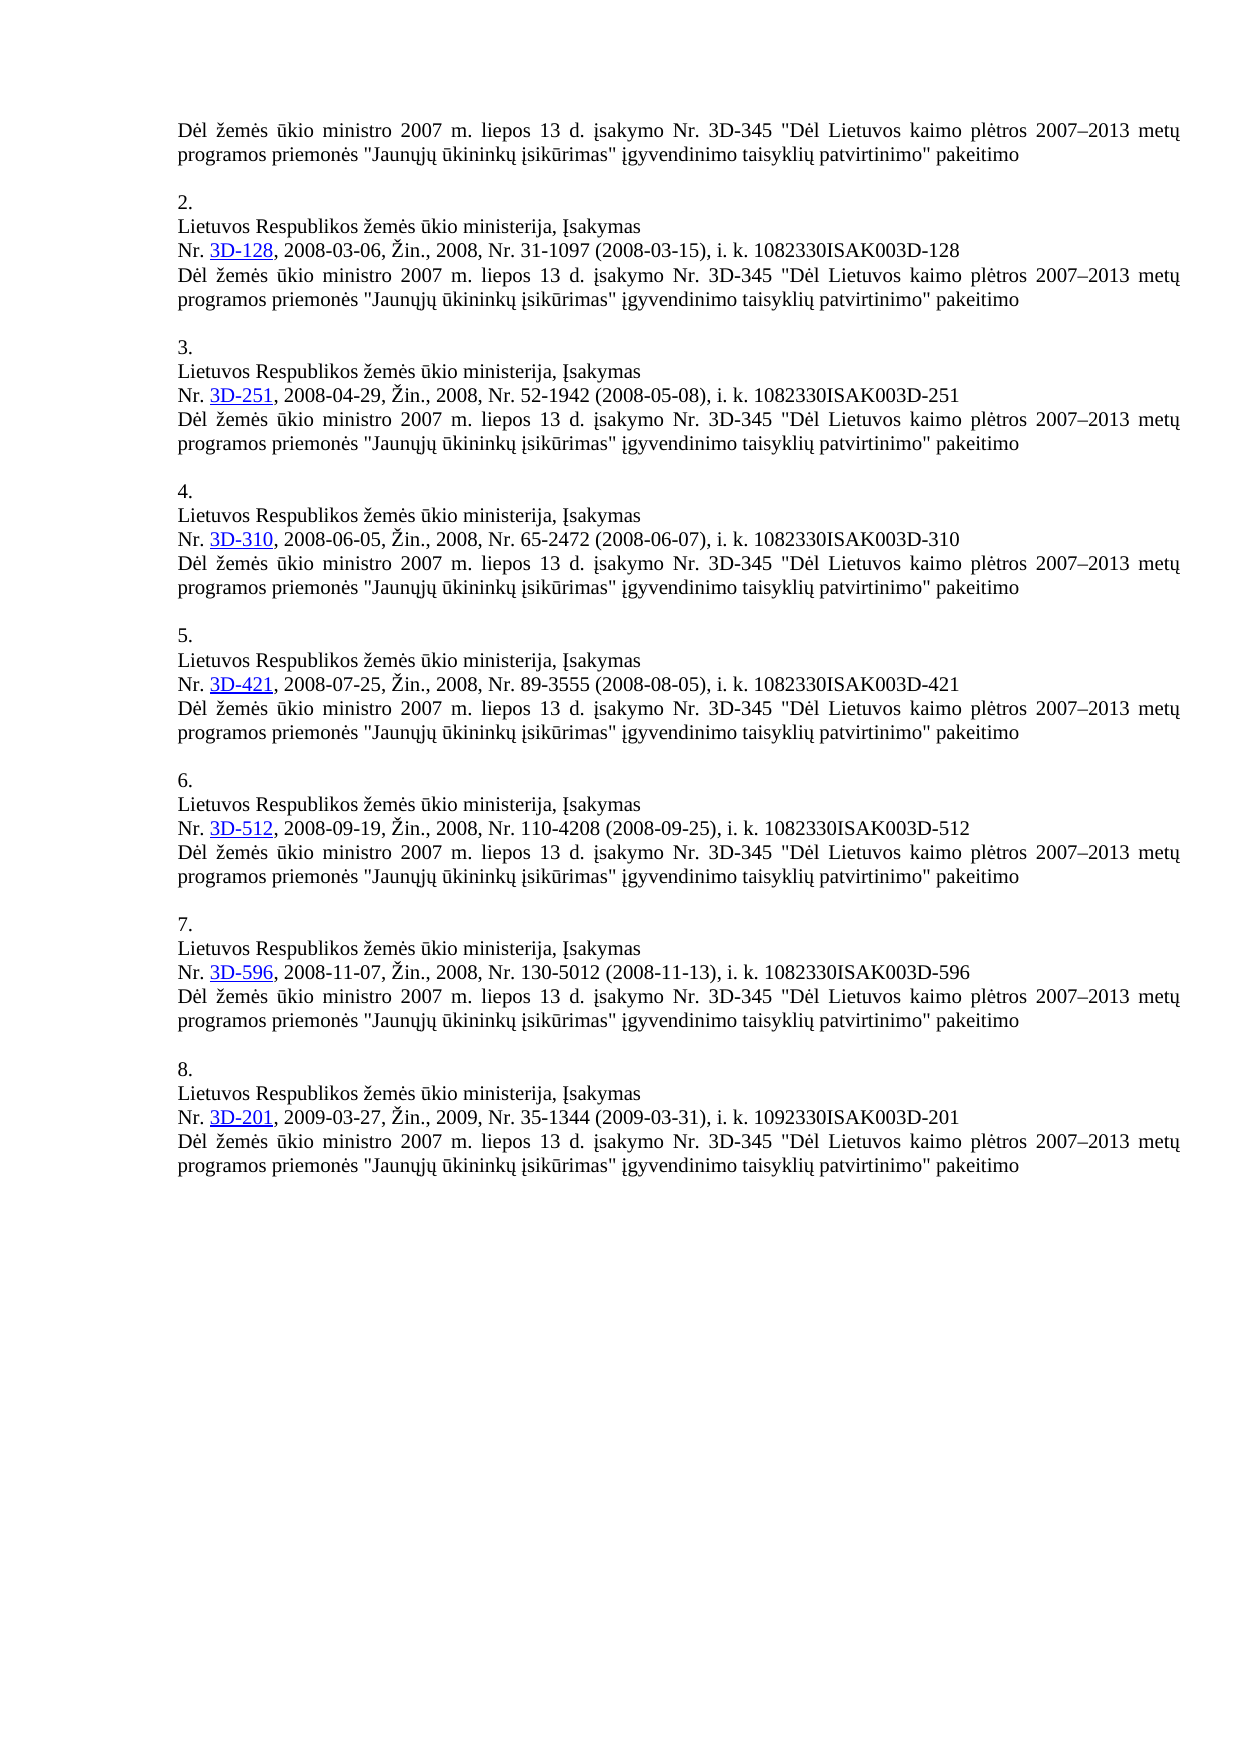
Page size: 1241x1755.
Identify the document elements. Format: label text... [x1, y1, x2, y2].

text 6. [177, 768, 1181, 792]
text Dėl žemės ūkio ministro 2007 m. liepos 13 d. įsakymo Nr. 3D-345 "Dėl Lietuvos kaimo plėtros 2007–2013 metų programos priemonės "Jaunųjų ūkininkų įsikūrimas" įgyvendinimo taisyklių patvirtinimo" pakeitimo [177, 840, 1181, 888]
text Nr. 3D-251, 2008-04-29, Žin., 2008, Nr. 52-1942 (2008-05-08), i. k. 1082330ISAK003D-251 [177, 383, 1181, 407]
text Dėl žemės ūkio ministro 2007 m. liepos 13 d. įsakymo Nr. 3D-345 "Dėl Lietuvos kaimo plėtros 2007–2013 metų programos priemonės "Jaunųjų ūkininkų įsikūrimas" įgyvendinimo taisyklių patvirtinimo" pakeitimo [177, 118, 1181, 166]
text Dėl žemės ūkio ministro 2007 m. liepos 13 d. įsakymo Nr. 3D-345 "Dėl Lietuvos kaimo plėtros 2007–2013 metų programos priemonės "Jaunųjų ūkininkų įsikūrimas" įgyvendinimo taisyklių patvirtinimo" pakeitimo [177, 696, 1181, 744]
text Dėl žemės ūkio ministro 2007 m. liepos 13 d. įsakymo Nr. 3D-345 "Dėl Lietuvos kaimo plėtros 2007–2013 metų programos priemonės "Jaunųjų ūkininkų įsikūrimas" įgyvendinimo taisyklių patvirtinimo" pakeitimo [177, 551, 1181, 599]
text 8. [177, 1057, 1181, 1081]
text Nr. 3D-310, 2008-06-05, Žin., 2008, Nr. 65-2472 (2008-06-07), i. k. 1082330ISAK003D-310 [177, 527, 1181, 551]
text Lietuvos Respublikos žemės ūkio ministerija, Įsakymas [177, 359, 1181, 383]
text 7. [177, 912, 1181, 936]
text Dėl žemės ūkio ministro 2007 m. liepos 13 d. įsakymo Nr. 3D-345 "Dėl Lietuvos kaimo plėtros 2007–2013 metų programos priemonės "Jaunųjų ūkininkų įsikūrimas" įgyvendinimo taisyklių patvirtinimo" pakeitimo [177, 1129, 1181, 1177]
text Nr. 3D-512, 2008-09-19, Žin., 2008, Nr. 110-4208 (2008-09-25), i. k. 1082330ISAK003D-512 [177, 816, 1181, 840]
text Lietuvos Respublikos žemės ūkio ministerija, Įsakymas [177, 647, 1181, 672]
text Dėl žemės ūkio ministro 2007 m. liepos 13 d. įsakymo Nr. 3D-345 "Dėl Lietuvos kaimo plėtros 2007–2013 metų programos priemonės "Jaunųjų ūkininkų įsikūrimas" įgyvendinimo taisyklių patvirtinimo" pakeitimo [177, 407, 1181, 455]
text Nr. 3D-421, 2008-07-25, Žin., 2008, Nr. 89-3555 (2008-08-05), i. k. 1082330ISAK003D-421 [177, 672, 1181, 696]
text 2. [177, 190, 1181, 214]
text Nr. 3D-596, 2008-11-07, Žin., 2008, Nr. 130-5012 (2008-11-13), i. k. 1082330ISAK003D-596 [177, 960, 1181, 984]
text Dėl žemės ūkio ministro 2007 m. liepos 13 d. įsakymo Nr. 3D-345 "Dėl Lietuvos kaimo plėtros 2007–2013 metų programos priemonės "Jaunųjų ūkininkų įsikūrimas" įgyvendinimo taisyklių patvirtinimo" pakeitimo [177, 262, 1181, 311]
text Lietuvos Respublikos žemės ūkio ministerija, Įsakymas [177, 1081, 1181, 1105]
text Nr. 3D-201, 2009-03-27, Žin., 2009, Nr. 35-1344 (2009-03-31), i. k. 1092330ISAK003D-201 [177, 1105, 1181, 1129]
text 3. [177, 335, 1181, 359]
text 5. [177, 623, 1181, 647]
text Lietuvos Respublikos žemės ūkio ministerija, Įsakymas [177, 936, 1181, 960]
text Lietuvos Respublikos žemės ūkio ministerija, Įsakymas [177, 792, 1181, 816]
text Lietuvos Respublikos žemės ūkio ministerija, Įsakymas [177, 214, 1181, 238]
text Lietuvos Respublikos žemės ūkio ministerija, Įsakymas [177, 503, 1181, 527]
text Nr. 3D-128, 2008-03-06, Žin., 2008, Nr. 31-1097 (2008-03-15), i. k. 1082330ISAK003D-128 [177, 238, 1181, 262]
text Dėl žemės ūkio ministro 2007 m. liepos 13 d. įsakymo Nr. 3D-345 "Dėl Lietuvos kaimo plėtros 2007–2013 metų programos priemonės "Jaunųjų ūkininkų įsikūrimas" įgyvendinimo taisyklių patvirtinimo" pakeitimo [177, 984, 1181, 1032]
text 4. [177, 479, 1181, 503]
